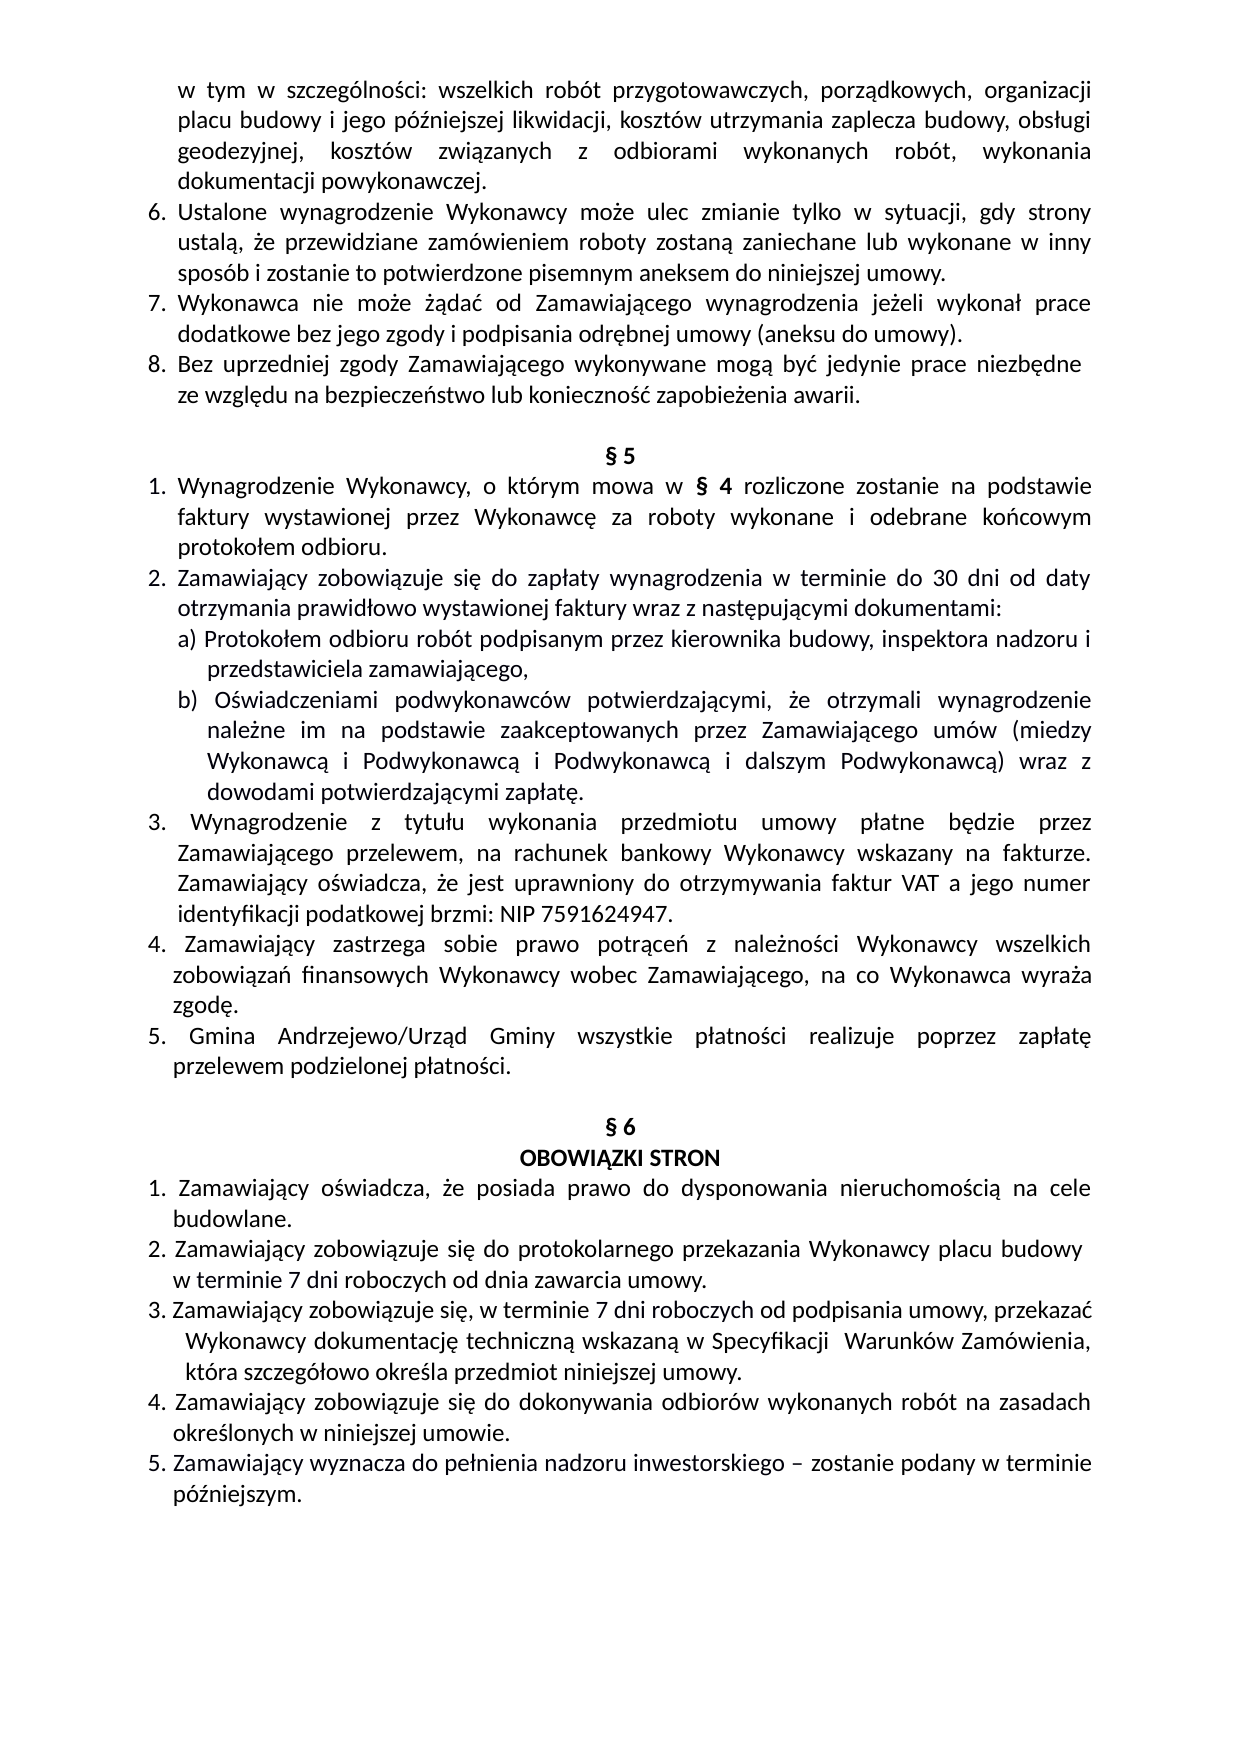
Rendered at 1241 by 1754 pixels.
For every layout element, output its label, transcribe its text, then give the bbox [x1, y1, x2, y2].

text 4. Zamawiający zobowiązuje się do dokonywania odbiorów wykonanych robót na zasadach określonych w niniejszej umowie. [148, 1386, 1092, 1447]
text 1. Zamawiający oświadcza, że posiada prawo do dysponowania nieruchomością na cele budowlane. [148, 1172, 1092, 1233]
text 4. Zamawiający zastrzega sobie prawo potrąceń z należności Wykonawcy wszelkich zobowiązań finansowych Wykonawcy wobec Zamawiającego, na co Wykonawca wyraża zgodę. [148, 928, 1092, 1020]
text § 6 [148, 1111, 1092, 1142]
list Wykonawca nie może żądać od Zamawiającego wynagrodzenia jeżeli wykonał prace dodatkowe bez jego zgody i podpisania odrębnej umowy (aneksu do umowy). [148, 287, 1092, 348]
text 3. Wynagrodzenie z tytułu wykonania przedmiotu umowy płatne będzie przez Zamawiającego przelewem, na rachunek bankowy Wykonawcy wskazany na fakturze. Zamawiający oświadcza, że jest uprawniony do otrzymywania faktur VAT a jego numer identyfikacji podatkowej brzmi: NIP 7591624947. [148, 806, 1092, 928]
text a) Protokołem odbioru robót podpisanym przez kierownika budowy, inspektora nadzoru i przedstawiciela zamawiającego, [177, 623, 1092, 684]
list Ustalone wynagrodzenie Wykonawcy może ulec zmianie tylko w sytuacji, gdy strony ustalą, że przewidziane zamówieniem roboty zostaną zaniechane lub wykonane w inny sposób i zostanie to potwierdzone pisemnym aneksem do niniejszej umowy. [148, 196, 1092, 287]
text b) Oświadczeniami podwykonawców potwierdzającymi, że otrzymali wynagrodzenie należne im na podstawie zaakceptowanych przez Zamawiającego umów (miedzy Wykonawcą i Podwykonawcą i Podwykonawcą i dalszym Podwykonawcą) wraz z dowodami potwierdzającymi zapłatę. [177, 684, 1092, 806]
text § 5 [148, 440, 1092, 471]
list Wynagrodzenie Wykonawcy, o którym mowa w § 4 rozliczone zostanie na podstawie faktury wystawionej przez Wykonawcę za roboty wykonane i odebrane końcowym protokołem odbioru. [148, 471, 1092, 562]
list Bez uprzedniej zgody Zamawiającego wykonywane mogą być jedynie prace niezbędne ze względu na bezpieczeństwo lub konieczność zapobieżenia awarii. [148, 348, 1092, 409]
list w tym w szczególności: wszelkich robót przygotowawczych, porządkowych, organizacji placu budowy i jego późniejszej likwidacji, kosztów utrzymania zaplecza budowy, obsługi geodezyjnej, kosztów związanych z odbiorami wykonanych robót, wykonania dokumentacji powykonawczej. [148, 74, 1092, 196]
list Zamawiający zobowiązuje się do zapłaty wynagrodzenia w terminie do 30 dni od daty otrzymania prawidłowo wystawionej faktury wraz z następującymi dokumentami: [148, 562, 1092, 623]
text 5. Zamawiający wyznacza do pełnienia nadzoru inwestorskiego – zostanie podany w terminie późniejszym. [148, 1447, 1092, 1508]
text OBOWIĄZKI STRON [148, 1142, 1092, 1172]
text 5. Gmina Andrzejewo/Urząd Gminy wszystkie płatności realizuje poprzez zapłatę przelewem podzielonej płatności. [148, 1020, 1092, 1081]
text 2. Zamawiający zobowiązuje się do protokolarnego przekazania Wykonawcy placu budowy w terminie 7 dni roboczych od dnia zawarcia umowy. [148, 1233, 1092, 1294]
text 3. Zamawiający zobowiązuje się, w terminie 7 dni roboczych od podpisania umowy, przekazać Wykonawcy dokumentację techniczną wskazaną w Specyfikacji Warunków Zamówienia, która szczegółowo określa przedmiot niniejszej umowy. [148, 1294, 1092, 1386]
